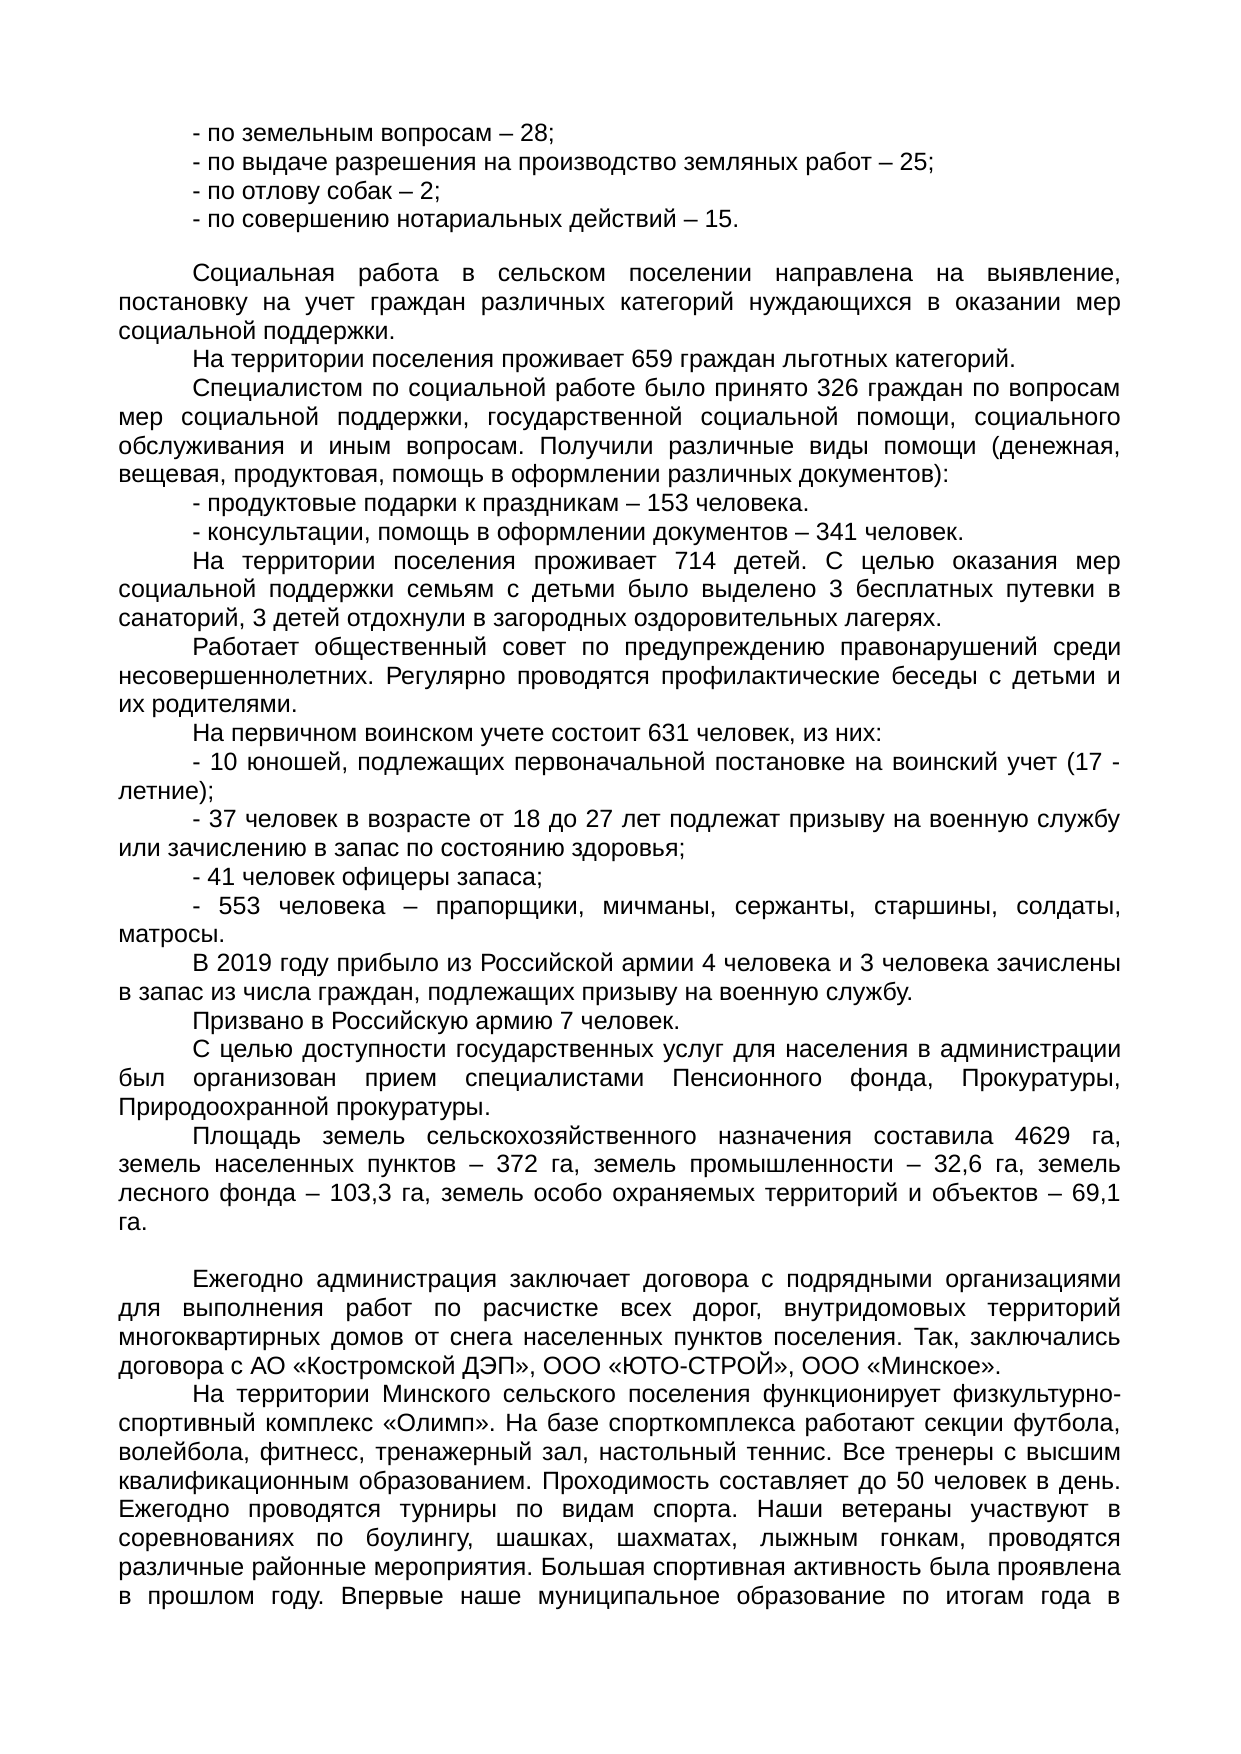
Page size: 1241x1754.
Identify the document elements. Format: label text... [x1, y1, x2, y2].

text - по совершению нотариальных действий – 15. [118, 204, 1122, 233]
text Социальная работа в сельском поселении направлена на выявление, постановку на учет граждан различных категорий нуждающихся в оказании мер социальной поддержки. [118, 258, 1122, 344]
text На территории поселения проживает 659 граждан льготных категорий. [118, 344, 1122, 373]
text В 2019 году прибыло из Российской армии 4 человека и 3 человека зачислены в запас из числа граждан, подлежащих призыву на военную службу. [118, 948, 1122, 1006]
text - 37 человек в возрасте от 18 до 27 лет подлежат призыву на военную службу или зачислению в запас по состоянию здоровья; [118, 804, 1122, 862]
text Специалистом по социальной работе было принято 326 граждан по вопросам мер социальной поддержки, государственной социальной помощи, социального обслуживания и иным вопросам. Получили различные виды помощи (денежная, вещевая, продуктовая, помощь в оформлении различных документов): [118, 373, 1122, 488]
text - консультации, помощь в оформлении документов – 341 человек. [118, 517, 1122, 546]
text На территории поселения проживает 714 детей. С целью оказания мер социальной поддержки семьям с детьми было выделено 3 бесплатных путевки в санаторий, 3 детей отдохнули в загородных оздоровительных лагерях. [118, 546, 1122, 632]
text - 10 юношей, подлежащих первоначальной постановке на воинский учет (17 - летние); [118, 747, 1122, 804]
text С целью доступности государственных услуг для населения в администрации был организован прием специалистами Пенсионного фонда, Прокуратуры, Природоохранной прокуратуры. [118, 1034, 1122, 1121]
text - продуктовые подарки к праздникам – 153 человека. [118, 488, 1122, 517]
text - по земельным вопросам – 28; [118, 118, 1122, 147]
text Площадь земель сельскохозяйственного назначения составила 4629 га, земель населенных пунктов – 372 га, земель промышленности – 32,6 га, земель лесного фонда – 103,3 га, земель особо охраняемых территорий и объектов – 69,1 га. [118, 1121, 1122, 1236]
text - по выдаче разрешения на производство земляных работ – 25; [118, 147, 1122, 176]
text Ежегодно администрация заключает договора с подрядными организациями для выполнения работ по расчистке всех дорог, внутридомовых территорий многоквартирных домов от снега населенных пунктов поселения. Так, заключались договора с АО «Костромской ДЭП», ООО «ЮТО-СТРОЙ», ООО «Минское». [118, 1264, 1122, 1379]
text Работает общественный совет по предупреждению правонарушений среди несовершеннолетних. Регулярно проводятся профилактические беседы с детьми и их родителями. [118, 632, 1122, 718]
text - 553 человека – прапорщики, мичманы, сержанты, старшины, солдаты, матросы. [118, 891, 1122, 948]
text Призвано в Российскую армию 7 человек. [118, 1006, 1122, 1034]
text На территории Минского сельского поселения функционирует физкультурно-спортивный комплекс «Олимп». На базе спорткомплекса работают секции футбола, волейбола, фитнесс, тренажерный зал, настольный теннис. Все тренеры с высшим квалификационным образованием. Проходимость составляет до 50 человек в день. Ежегодно проводятся турниры по видам спорта. Наши ветераны участвуют в соревнованиях по боулингу, шашках, шахматах, лыжным гонкам, проводятся различные районные мероприятия. Большая спортивная активность была проявлена в прошлом году. Впервые наше муниципальное образование по итогам года в [118, 1379, 1122, 1609]
text На первичном воинском учете состоит 631 человек, из них: [118, 718, 1122, 747]
text - по отлову собак – 2; [118, 176, 1122, 204]
text - 41 человек офицеры запаса; [118, 862, 1122, 891]
